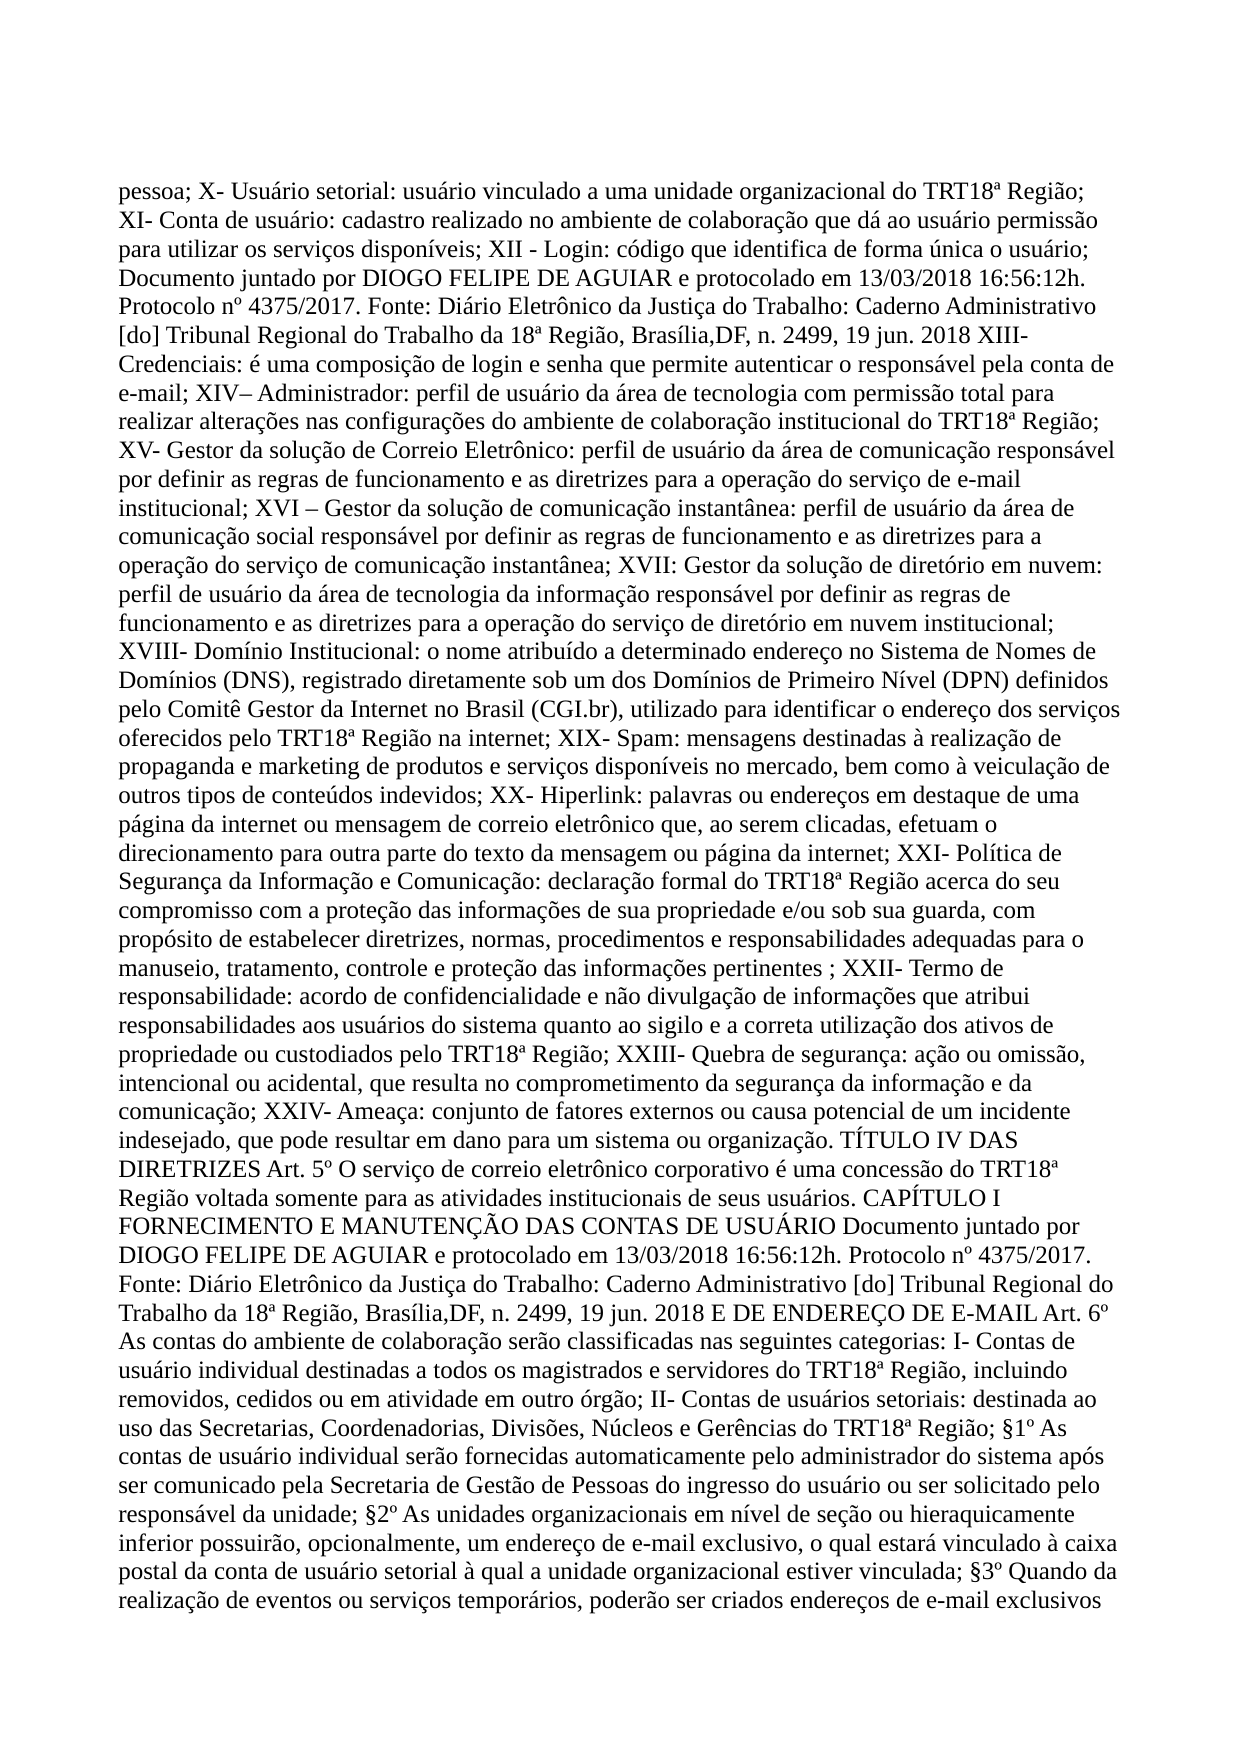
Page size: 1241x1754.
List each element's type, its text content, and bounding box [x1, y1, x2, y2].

text pessoa; X- Usuário setorial: usuário vinculado a uma unidade organizacional do TRT18ª Região; XI- Conta de usuário: cadastro realizado no ambiente de colaboração que dá ao usuário permissão para utilizar os serviços disponíveis; XII - Login: código que identifica de forma única o usuário; Documento juntado por DIOGO FELIPE DE AGUIAR e protocolado em 13/03/2018 16:56:12h. Protocolo nº 4375/2017. Fonte: Diário Eletrônico da Justiça do Trabalho: Caderno Administrativo [do] Tribunal Regional do Trabalho da 18ª Região, Brasília,DF, n. 2499, 19 jun. 2018 XIII- Credenciais: é uma composição de login e senha que permite autenticar o responsável pela conta de e-mail; XIV– Administrador: perfil de usuário da área de tecnologia com permissão total para realizar alterações nas configurações do ambiente de colaboração institucional do TRT18ª Região; XV- Gestor da solução de Correio Eletrônico: perfil de usuário da área de comunicação responsável por definir as regras de funcionamento e as diretrizes para a operação do serviço de e-mail institucional; XVI – Gestor da solução de comunicação instantânea: perfil de usuário da área de comunicação social responsável por definir as regras de funcionamento e as diretrizes para a operação do serviço de comunicação instantânea; XVII: Gestor da solução de diretório em nuvem: perfil de usuário da área de tecnologia da informação responsável por definir as regras de funcionamento e as diretrizes para a operação do serviço de diretório em nuvem institucional; XVIII- Domínio Institucional: o nome atribuído a determinado endereço no Sistema de Nomes de Domínios (DNS), registrado diretamente sob um dos Domínios de Primeiro Nível (DPN) definidos pelo Comitê Gestor da Internet no Brasil (CGI.br), utilizado para identificar o endereço dos serviços oferecidos pelo TRT18ª Região na internet; XIX- Spam: mensagens destinadas à realização de propaganda e marketing de produtos e serviços disponíveis no mercado, bem como à veiculação de outros tipos de conteúdos indevidos; XX- Hiperlink: palavras ou endereços em destaque de uma página da internet ou mensagem de correio eletrônico que, ao serem clicadas, efetuam o direcionamento para outra parte do texto da mensagem ou página da internet; XXI- Política de Segurança da Informação e Comunicação: declaração formal do TRT18ª Região acerca do seu compromisso com a proteção das informações de sua propriedade e/ou sob sua guarda, com propósito de estabelecer diretrizes, normas, procedimentos e responsabilidades adequadas para o manuseio, tratamento, controle e proteção das informações pertinentes ; XXII- Termo de responsabilidade: acordo de confidencialidade e não divulgação de informações que atribui responsabilidades aos usuários do sistema quanto ao sigilo e a correta utilização dos ativos de propriedade ou custodiados pelo TRT18ª Região; XXIII- Quebra de segurança: ação ou omissão, intencional ou acidental, que resulta no comprometimento da segurança da informação e da comunicação; XXIV- Ameaça: conjunto de fatores externos ou causa potencial de um incidente indesejado, que pode resultar em dano para um sistema ou organização. TÍTULO IV DAS DIRETRIZES Art. 5º O serviço de correio eletrônico corporativo é uma concessão do TRT18ª Região voltada somente para as atividades institucionais de seus usuários. CAPÍTULO I FORNECIMENTO E MANUTENÇÃO DAS CONTAS DE USUÁRIO Documento juntado por DIOGO FELIPE DE AGUIAR e protocolado em 13/03/2018 16:56:12h. Protocolo nº 4375/2017. Fonte: Diário Eletrônico da Justiça do Trabalho: Caderno Administrativo [do] Tribunal Regional do Trabalho da 18ª Região, Brasília,DF, n. 2499, 19 jun. 2018 E DE ENDEREÇO DE E-MAIL Art. 6º As contas do ambiente de colaboração serão classificadas nas seguintes categorias: I- Contas de usuário individual destinadas a todos os magistrados e servidores do TRT18ª Região, incluindo removidos, cedidos ou em atividade em outro órgão; II- Contas de usuários setoriais: destinada ao uso das Secretarias, Coordenadorias, Divisões, Núcleos e Gerências do TRT18ª Região; §1º As contas de usuário individual serão fornecidas automaticamente pelo administrador do sistema após ser comunicado pela Secretaria de Gestão de Pessoas do ingresso do usuário ou ser solicitado pelo responsável da unidade; §2º As unidades organizacionais em nível de seção ou hieraquicamente inferior possuirão, opcionalmente, um endereço de e-mail exclusivo, o qual estará vinculado à caixa postal da conta de usuário setorial à qual a unidade organizacional estiver vinculada; §3º Quando da realização de eventos ou serviços temporários, poderão ser criados endereços de e-mail exclusivos [118, 176, 1122, 1614]
